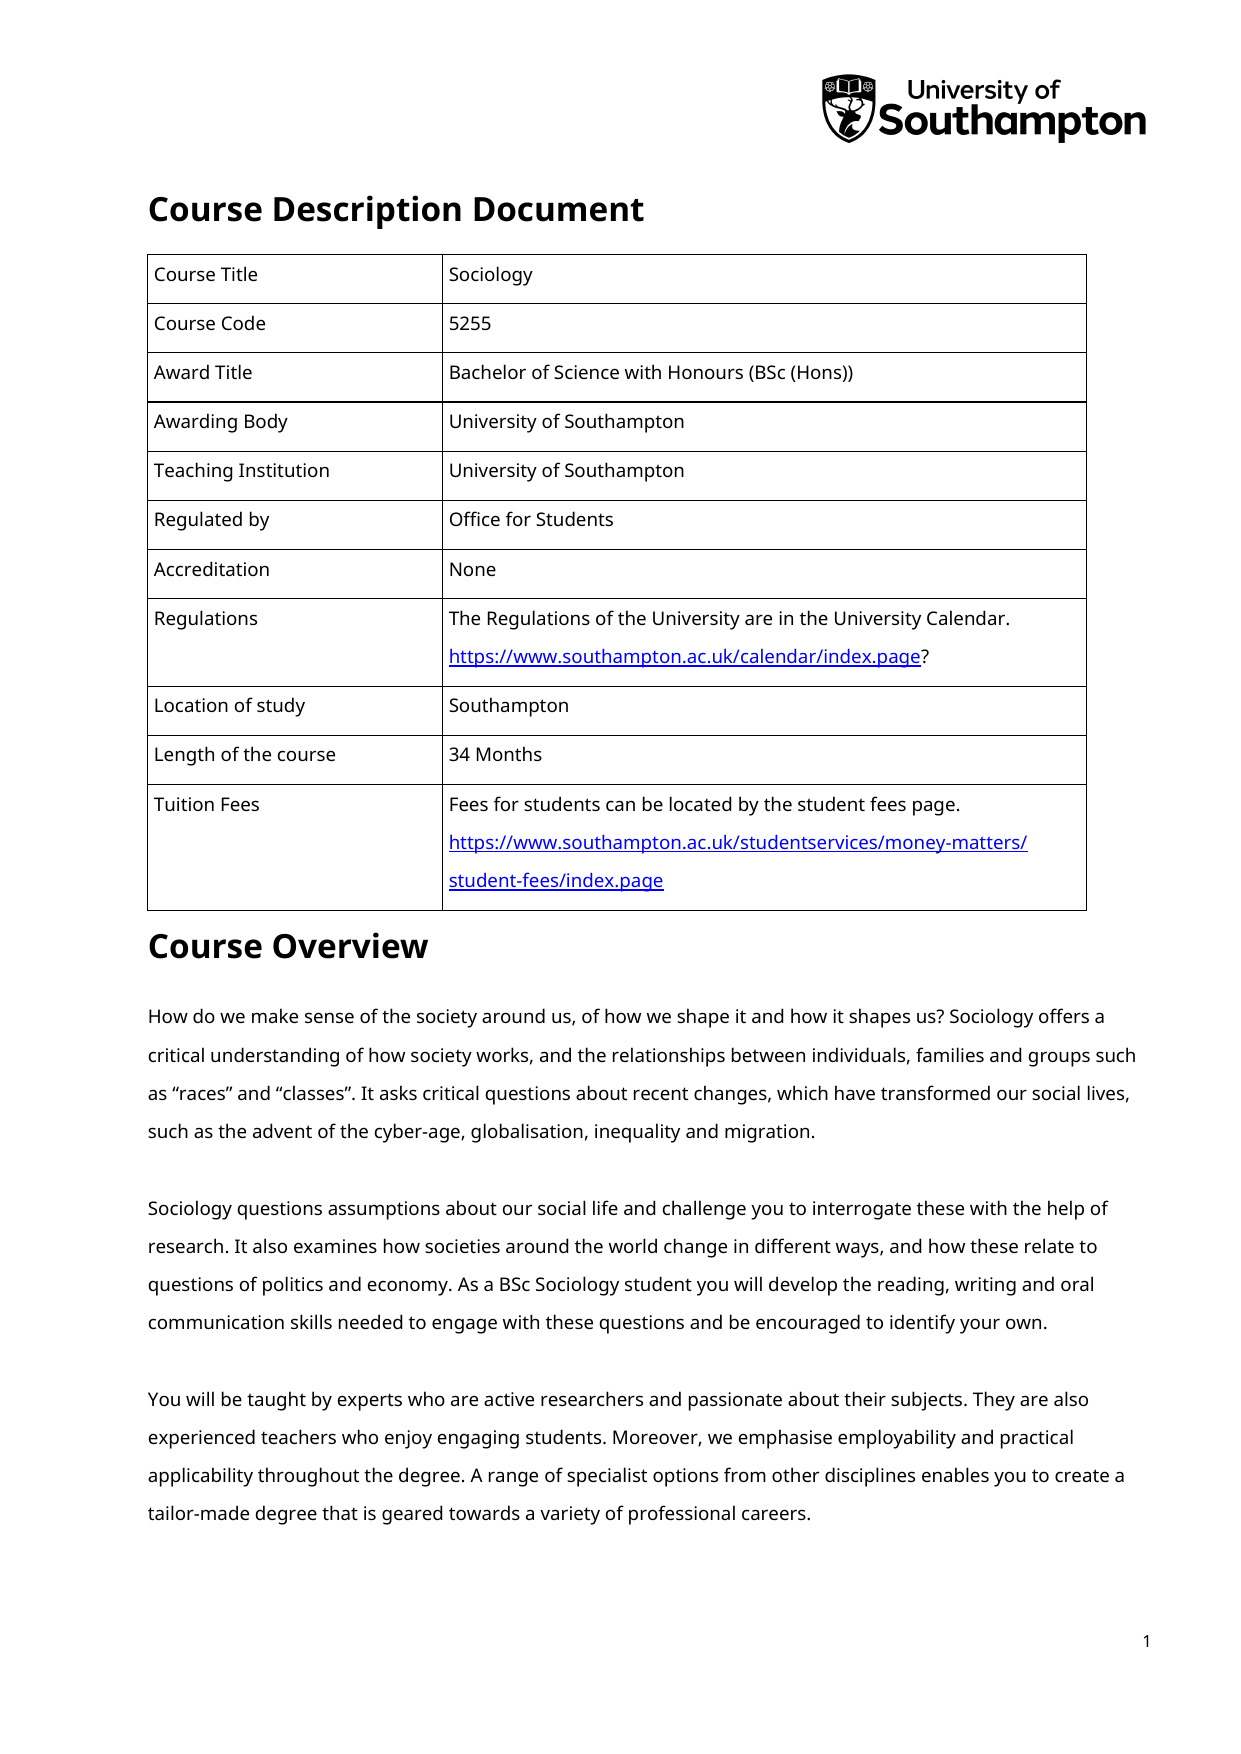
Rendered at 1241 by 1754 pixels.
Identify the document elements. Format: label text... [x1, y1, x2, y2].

text How do we make sense of the society around us, of how we shape it and how it shapes us? Sociology offers a critical understanding of how society works, and the relationships between individuals, families and groups such as “races” and “classes”. It asks critical questions about recent changes, which have transformed our social lives, such as the advent of the cyber-age, globalisation, inequality and migration. Sociology questions assumptions about our social life and challenge you to interrogate these with the help of research. It also examines how societies around the world change in different ways, and how these relate to questions of politics and economy. As a BSc Sociology student you will develop the reading, writing and oral communication skills needed to engage with these questions and be encouraged to identify your own. You will be taught by experts who are active researchers and passionate about their subjects. They are also experienced teachers who enjoy engaging students. Moreover, we emphasise employability and practical applicability throughout the degree. A range of specialist options from other disciplines enables you to create a tailor-made degree that is geared towards a variety of professional careers. [148, 1004, 1145, 1526]
table_header Sociology [443, 255, 1086, 303]
subtitle Course Description Document [148, 186, 1152, 231]
table_cell Office for Students [443, 501, 1086, 549]
table_cell 34 Months [443, 736, 1086, 784]
table_cell Length of the course [148, 736, 442, 784]
table_cell Bachelor of Science with Honours (BSc (Hons)) [443, 353, 1086, 401]
subtitle Course Overview [148, 923, 1152, 968]
table_cell Regulated by [148, 501, 442, 549]
table_cell The Regulations of the University are in the University Calendar. https://www.southampton.ac.uk/calendar/index.page? [443, 599, 1086, 686]
table_cell Course Code [148, 304, 442, 352]
table_cell Regulations [148, 599, 442, 686]
table_cell Award Title [148, 353, 442, 401]
table_cell Accreditation [148, 550, 442, 598]
table_cell 5255 [443, 304, 1086, 352]
table_cell Tuition Fees [148, 785, 442, 909]
table_cell Awarding Body [148, 403, 442, 451]
table_cell Southampton [443, 687, 1086, 735]
table_cell University of Southampton [443, 403, 1086, 451]
table_cell University of Southampton [443, 452, 1086, 500]
table_cell Fees for students can be located by the student fees page. https://www.southampton.ac.uk/studentservices/money-matters/student-fees/index.page [443, 785, 1086, 909]
table_cell Teaching Institution [148, 452, 442, 500]
table_cell Location of study [148, 687, 442, 735]
table_header Course Title [148, 255, 442, 303]
table_cell None [443, 550, 1086, 598]
